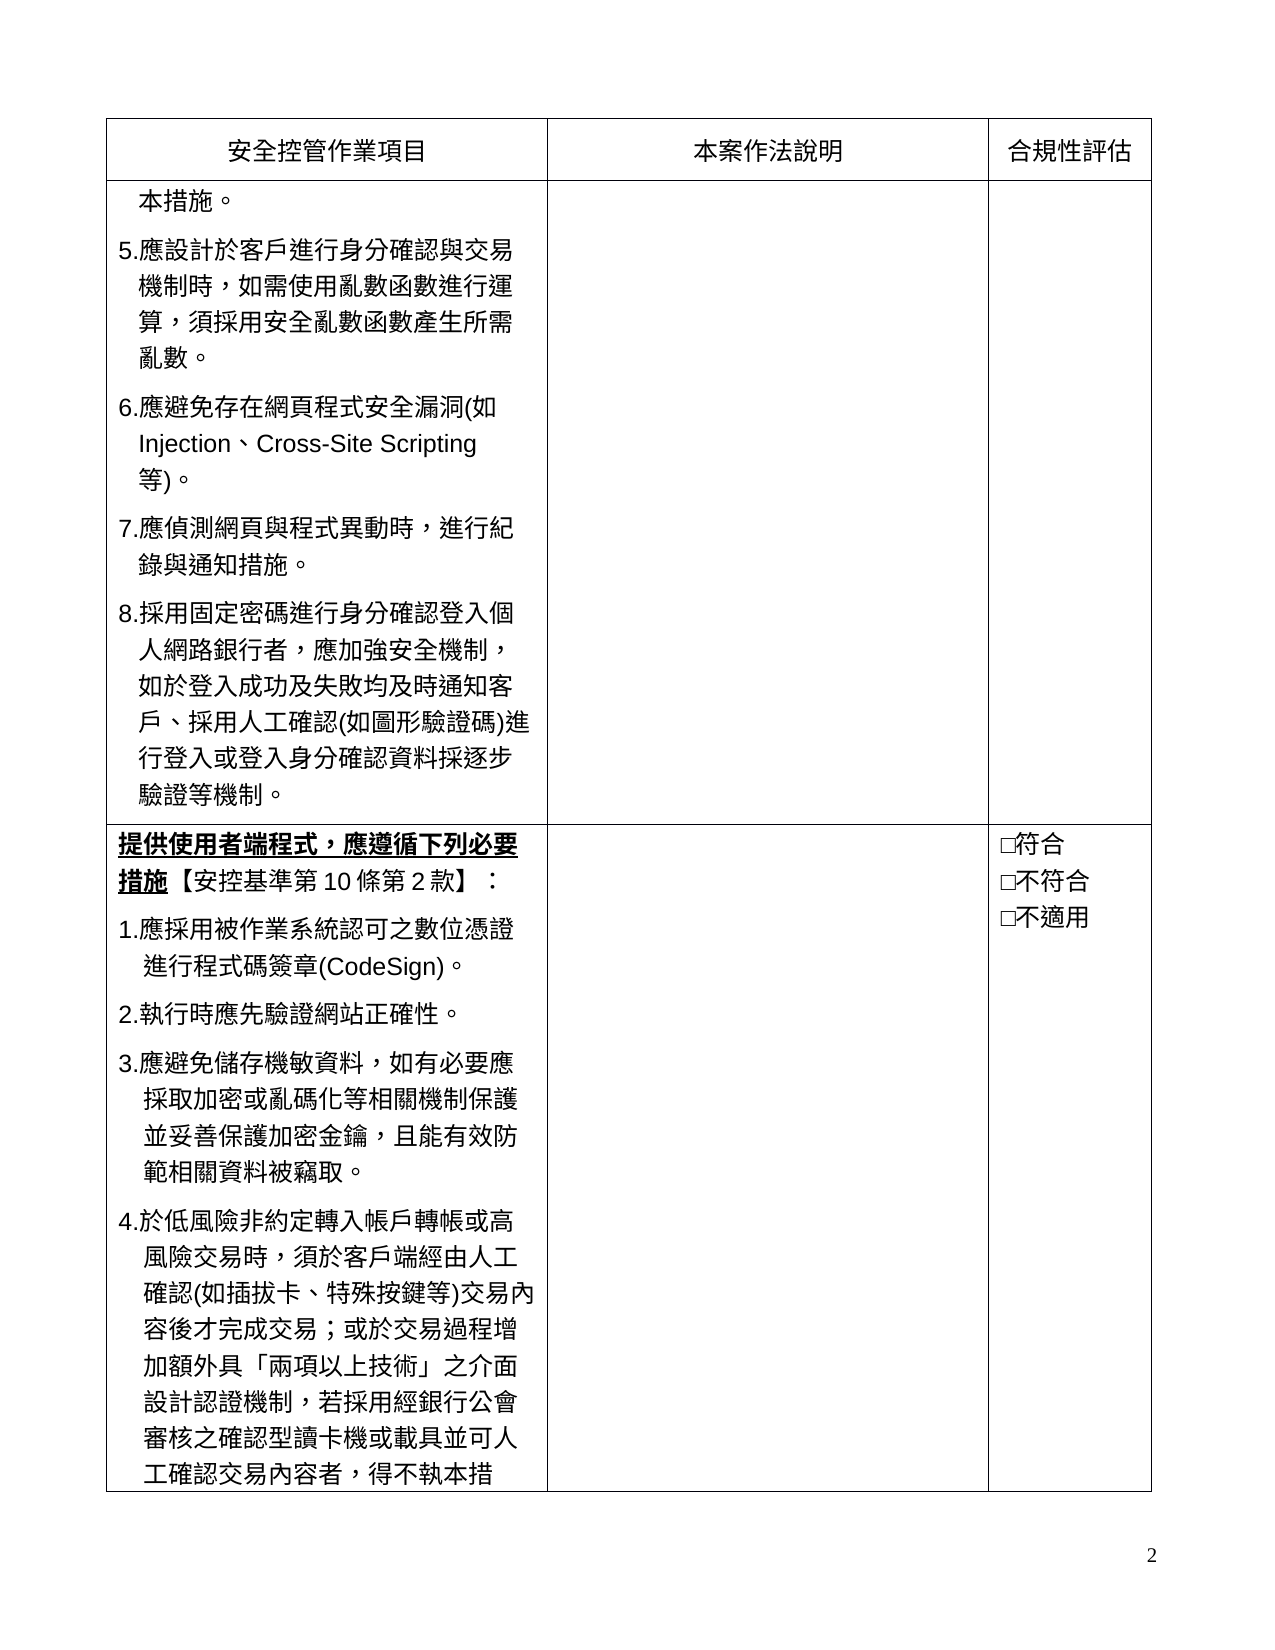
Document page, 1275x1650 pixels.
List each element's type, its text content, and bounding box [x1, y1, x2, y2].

table_cell □符合 □不符合 □不適用 [989, 825, 1151, 1491]
table_cell [548, 825, 988, 1491]
table_cell 提供使用者端程式，應遵循下列必要措施【安控基準第10條第2款】： 1.應採用被作業系統認可之數位憑證進行程式碼簽章(CodeSign)。 2.執行時應先驗證網站正確性。 3.應避免儲存機敏資料，如有必要應採取加密或亂碼化等相關機制保護並妥善保護加密金鑰，且能有效防範相關資料被竊取。 4.於低風險非約定轉入帳戶轉帳或高風險交易時，須於客戶端經由人工確認(如插拔卡、特殊按鍵等)交易內容後才完成交易；或於交易過程增加額外具「兩項以上技術」之介面設計認證機制，若採用經銀行公會審核之確認型讀卡機或載具並可人工確認交易內容者，得不執本措 [107, 825, 547, 1491]
table_cell 本措施。 5.應設計於客戶進行身分確認與交易機制時，如需使用亂數函數進行運算，須採用安全亂數函數產生所需亂數。 6.應避免存在網頁程式安全漏洞(如 Injection、Cross-Site Scripting等)。 7.應偵測網頁與程式異動時，進行紀錄與通知措施。 8.採用固定密碼進行身分確認登入個人網路銀行者，應加強安全機制，如於登入成功及失敗均及時通知客戶、採用人工確認(如圖形驗證碼)進行登入或登入身分確認資料採逐步驗證等機制。 [107, 181, 547, 824]
table_cell [989, 181, 1151, 824]
table_header 本案作法說明 [548, 119, 988, 180]
table_cell [548, 181, 988, 824]
table_header 合規性評估 [989, 119, 1151, 180]
table_header 安全控管作業項目 [107, 119, 547, 180]
